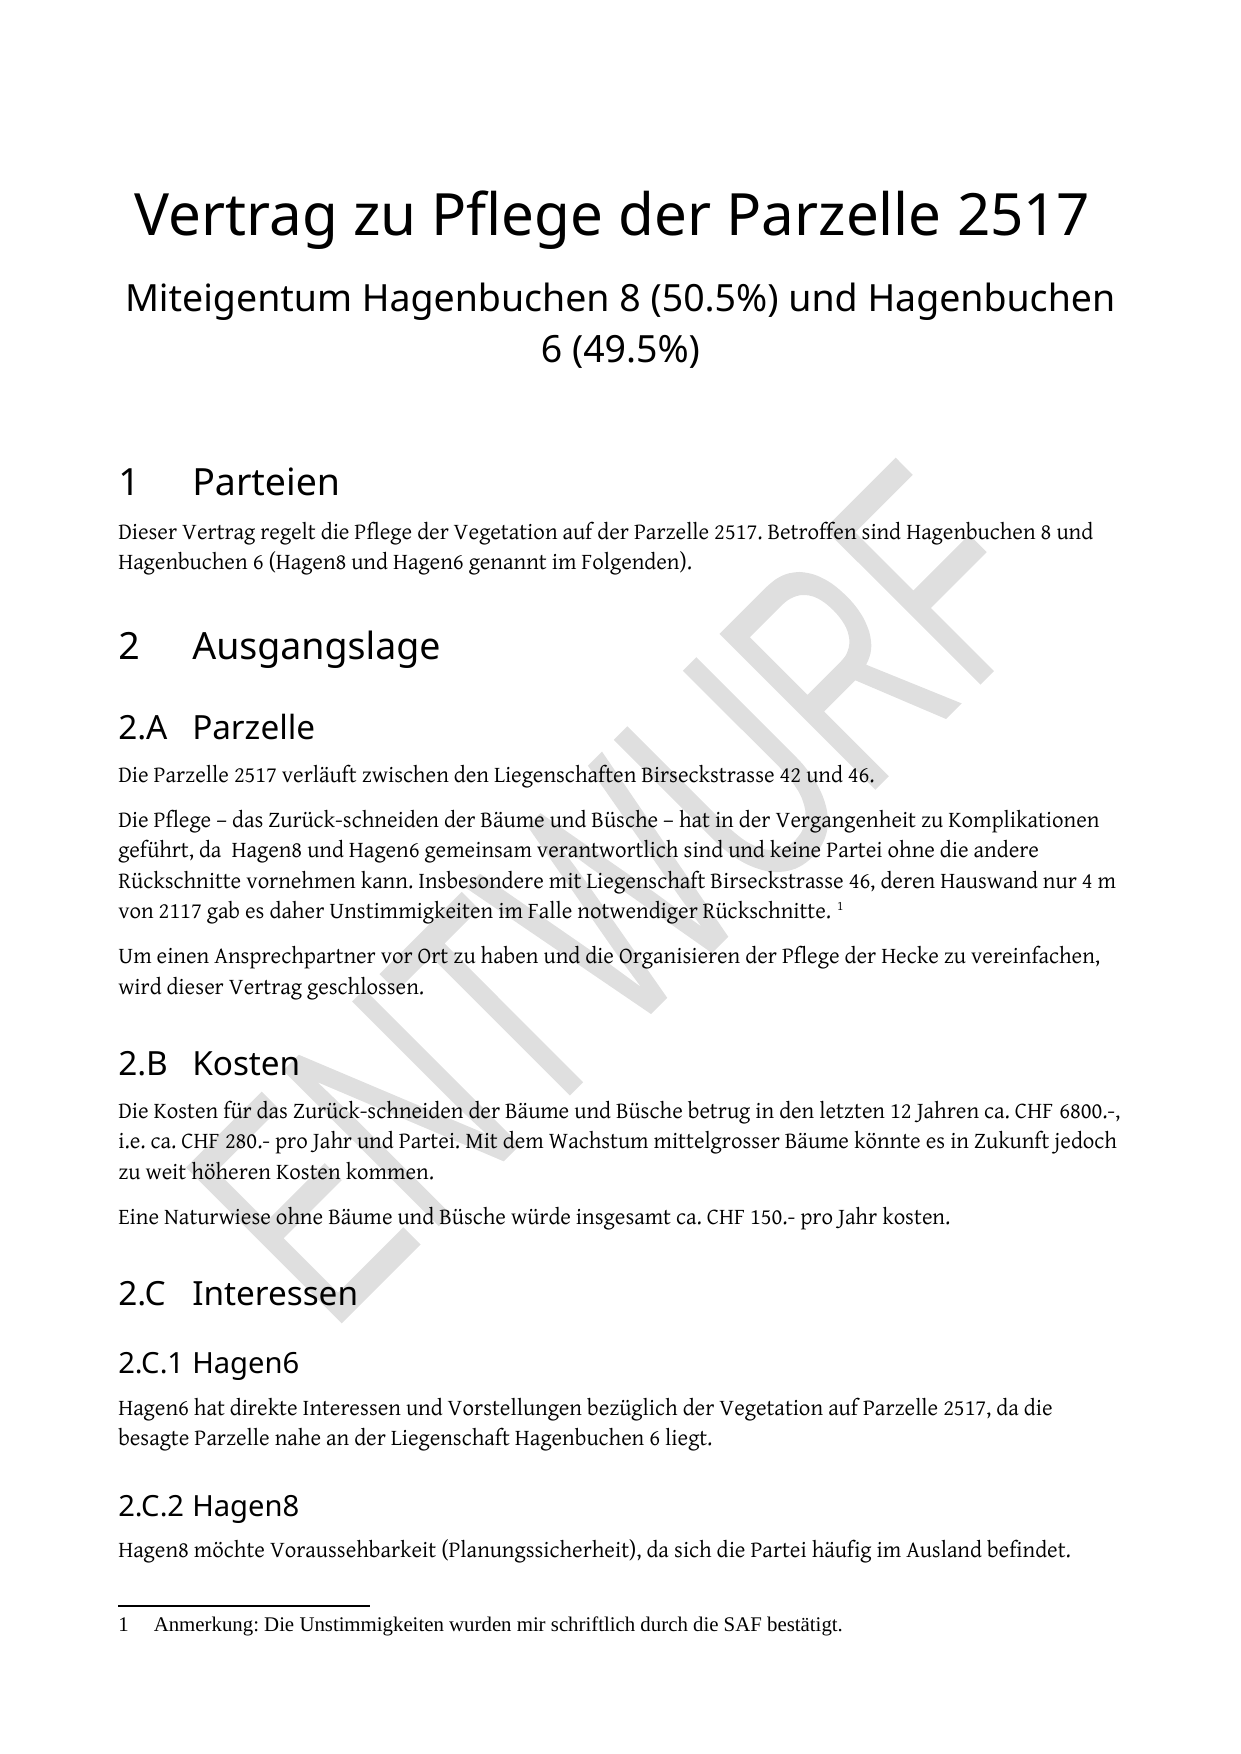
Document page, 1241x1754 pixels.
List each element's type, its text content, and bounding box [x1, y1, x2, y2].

text Um einen Ansprechpartner vor Ort zu haben und die Organisieren der Pflege der Hecke zu vereinfachen, wird dieser Vertrag geschlossen. [631, 944, 1122, 1001]
subtitle Kosten [118, 1040, 435, 1086]
text Eine Naturwiese ohne Bäume und Büsche würde insgesamt ca. CHF 150.- pro Jahr kosten. [292, 1204, 1122, 1231]
subtitle Miteigentum Hagenbuchen 8 (50.5%) und Hagenbuchen 6 (49.5%) [118, 271, 1122, 373]
title Vertrag zu Pflege der Parzelle 2517 [118, 173, 1122, 252]
text Die Kosten für das Zurück-schneiden der Bäume und Büsche betrug in den letzten 12 Jahren ca. CHF 6800.-, i.e. ca. CHF 280.- pro Jahr und Partei. Mit dem Wachstum mittelgrosser Bäume könnte es in Zukunft jedoch zu weit höheren Kosten kommen. [219, 1098, 397, 1186]
text Anmerkung: Die Unstimmigkeiten wurden mir schriftlich durch die SAF bestätigt. [118, 1612, 1122, 1636]
subtitle [825, 704, 1122, 749]
text Hagen6 hat direkte Interessen und Vorstellungen bezüglich der Vegetation auf Parzelle 2517, da die besagte Parzelle nahe an der Liegenschaft Hagenbuchen 6 liegt. [118, 1395, 1122, 1452]
subtitle Ausgangslage [118, 620, 755, 671]
text Die Pflege – das Zurück-schneiden der Bäume und Büsche – hat in der Vergangenheit zu Komplikationen geführt, da Hagen8 und Hagen6 gemeinsam verantwortlich sind und keine Partei ohne die andere Rückschnitte vornehmen kann. Insbesondere mit Liegenschaft Birseckstrasse 46, deren Hauswand nur 4 m von 2117 gab es daher Unstimmigkeiten im Falle notwendiger Rückschnitte. [641, 807, 1122, 925]
subtitle Interessen [317, 1270, 359, 1291]
subtitle [944, 620, 1122, 671]
subtitle Interessen [118, 1270, 333, 1316]
subtitle [865, 620, 965, 671]
text Die Parzelle 2517 verläuft zwischen den Liegenschaften Birseckstrasse 42 und 46. [118, 762, 602, 788]
subtitle Hagen6 [118, 1343, 1122, 1382]
text Dieser Vertrag regelt die Pflege der Vegetation auf der Parzelle 2517. Betroffen sind Hagenbuchen 8 und Hagenbuchen 6 (Hagen8 und Hagen6 genannt im Folgenden). [118, 519, 870, 576]
text Eine Naturwiese ohne Bäume und Büsche würde insgesamt ca. CHF 150.- pro Jahr kosten. [118, 1204, 248, 1231]
subtitle Hagen8 [118, 1485, 1122, 1525]
text Um einen Ansprechpartner vor Ort zu haben und die Organisieren der Pflege der Hecke zu vereinfachen, wird dieser Vertrag geschlossen. [447, 944, 630, 1001]
text Die Parzelle 2517 verläuft zwischen den Liegenschaften Birseckstrasse 42 und 46. [802, 762, 872, 788]
text Hagen8 möchte Voraussehbarkeit (Planungssicherheit), da sich die Partei häufig im Ausland befindet. [118, 1537, 1122, 1564]
text Um einen Ansprechpartner vor Ort zu haben und die Organisieren der Pflege der Hecke zu vereinfachen, wird dieser Vertrag geschlossen. [118, 944, 474, 1001]
text Die Pflege – das Zurück-schneiden der Bäume und Büsche – hat in der Vergangenheit zu Komplikationen geführt, da Hagen8 und Hagen6 gemeinsam verantwortlich sind und keine Partei ohne die andere Rückschnitte vornehmen kann. Insbesondere mit Liegenschaft Birseckstrasse 46, deren Hauswand nur 4 m von 2117 gab es daher Unstimmigkeiten im Falle notwendiger Rückschnitte. [118, 807, 690, 925]
subtitle [751, 620, 849, 671]
subtitle Parzelle [118, 704, 760, 749]
text Die Kosten für das Zurück-schneiden der Bäume und Büsche betrug in den letzten 12 Jahren ca. CHF 6800.-, i.e. ca. CHF 280.- pro Jahr und Partei. Mit dem Wachstum mittelgrosser Bäume könnte es in Zukunft jedoch zu weit höheren Kosten kommen. [118, 1098, 254, 1186]
text Die Kosten für das Zurück-schneiden der Bäume und Büsche betrug in den letzten 12 Jahren ca. CHF 6800.-, i.e. ca. CHF 280.- pro Jahr und Partei. Mit dem Wachstum mittelgrosser Bäume könnte es in Zukunft jedoch zu weit höheren Kosten kommen. [336, 1098, 1122, 1186]
subtitle Interessen [351, 1270, 1122, 1316]
subtitle [542, 1040, 1122, 1086]
text Die Parzelle 2517 verläuft zwischen den Liegenschaften Birseckstrasse 42 und 46. [665, 762, 795, 788]
subtitle [745, 704, 833, 749]
subtitle Parteien [118, 456, 1122, 507]
subtitle [417, 1040, 559, 1086]
text Dieser Vertrag regelt die Pflege der Vegetation auf der Parzelle 2517. Betroffen sind Hagenbuchen 8 und Hagenbuchen 6 (Hagen8 und Hagen6 genannt im Folgenden). [856, 519, 1122, 576]
text Die Parzelle 2517 verläuft zwischen den Liegenschaften Birseckstrasse 42 und 46. [876, 762, 1122, 788]
